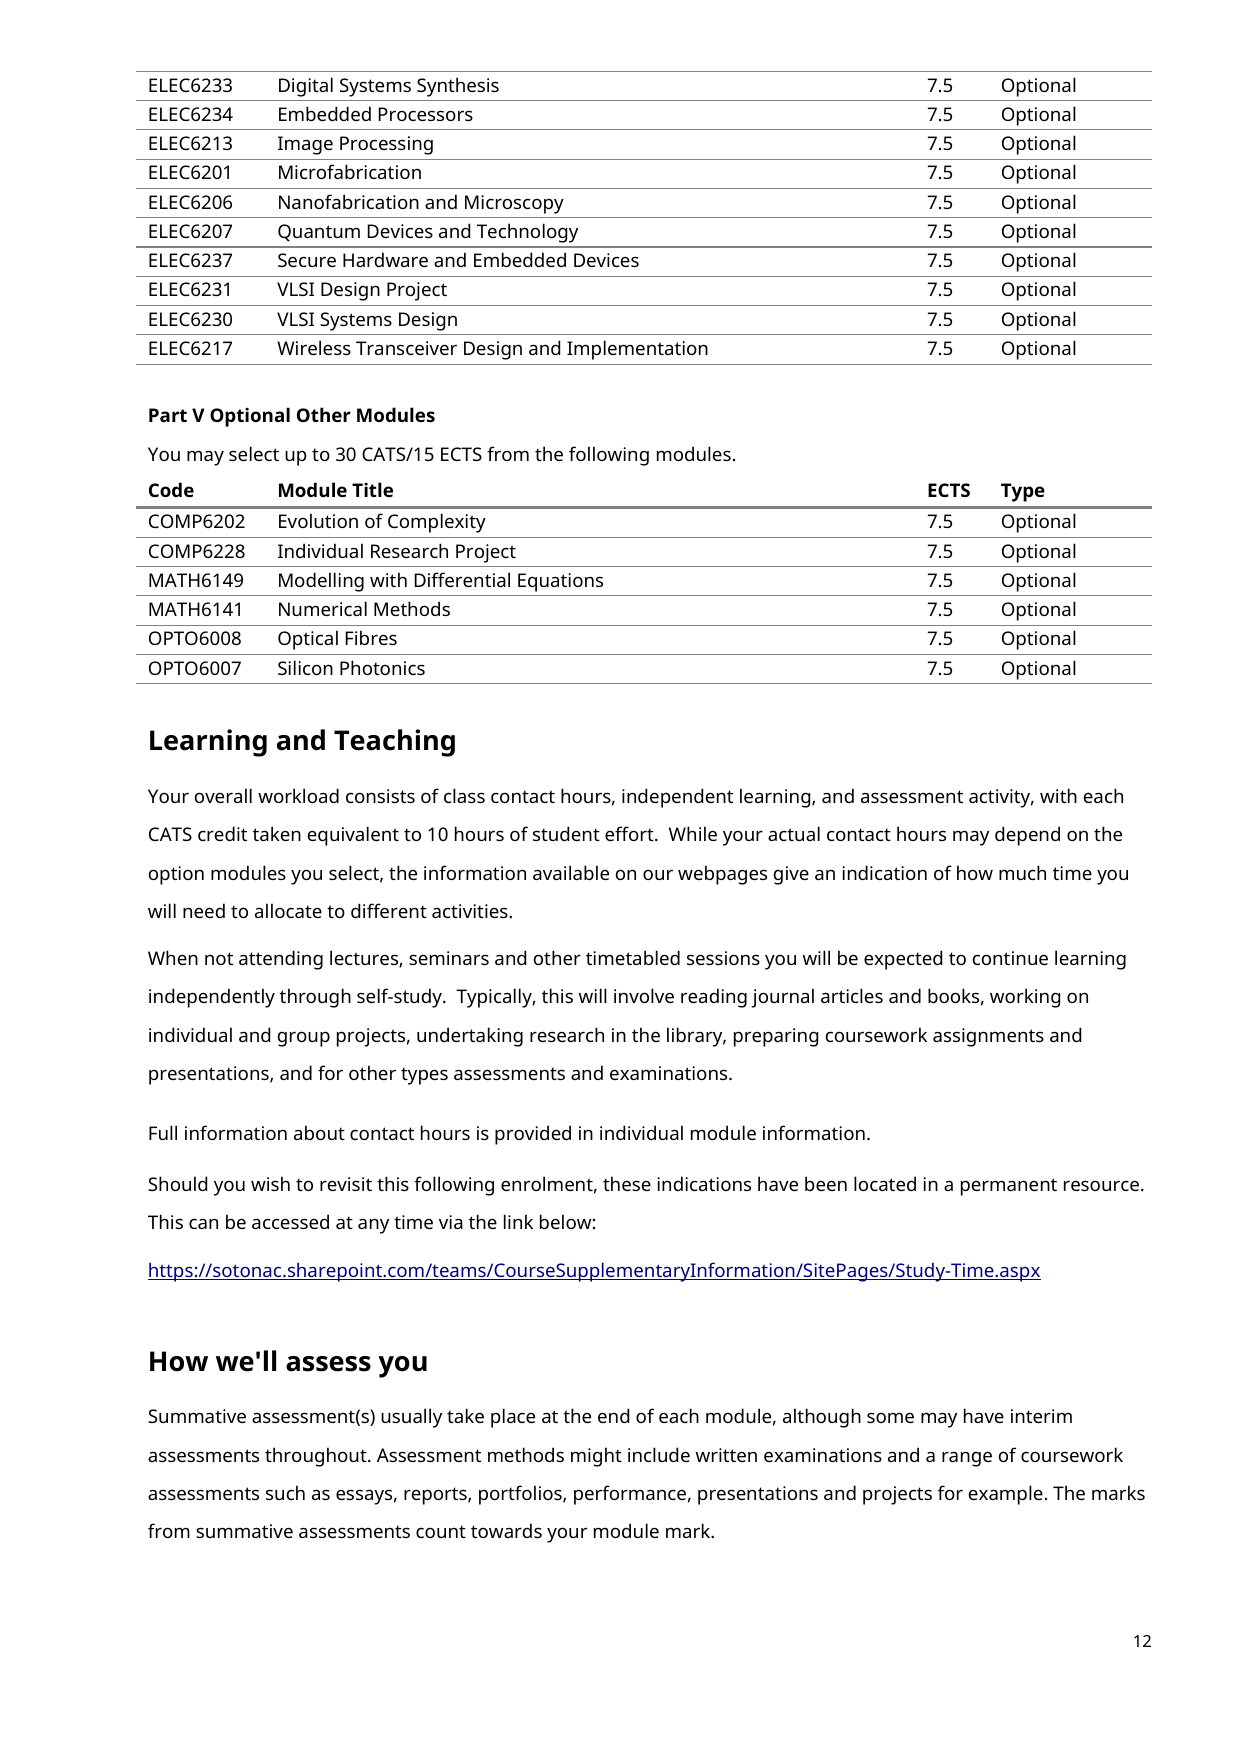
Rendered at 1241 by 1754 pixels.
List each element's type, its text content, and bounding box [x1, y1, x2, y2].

table_cell Module Title [266, 477, 916, 506]
table_cell Quantum Devices and Technology [266, 218, 916, 246]
text Your overall workload consists of class contact hours, independent learning, and assessment activity, with each CATS credit taken equivalent to 10 hours of student effort. While your actual contact hours may depend on the option modules you select, the information available on our webpages give an indication of how much time you will need to allocate to different activities. [148, 783, 1152, 923]
table_cell ELEC6237 [136, 248, 266, 276]
text Should you wish to revisit this following enrolment, these indications have been located in a permanent resource. This can be accessed at any time via the link below: [148, 1171, 1152, 1235]
table_cell 7.5 [916, 189, 989, 217]
subtitle How we'll assess you [148, 1342, 1152, 1379]
table_cell MATH6149 [136, 567, 266, 595]
table_cell Optional [989, 509, 1152, 537]
table_cell Silicon Photonics [266, 655, 916, 683]
table_cell Optional [989, 218, 1152, 246]
table_cell Numerical Methods [266, 596, 916, 625]
table_cell Optional [989, 306, 1152, 334]
table_cell 7.5 [916, 277, 989, 305]
table_cell OPTO6007 [136, 655, 266, 683]
table_cell ELEC6230 [136, 306, 266, 334]
table_cell Optional [989, 160, 1152, 188]
table_cell Wireless Transceiver Design and Implementation [266, 335, 916, 363]
table_cell ELEC6206 [136, 189, 266, 217]
table_cell Optional [989, 655, 1152, 683]
table_cell 7.5 [916, 596, 989, 625]
table_cell Modelling with Differential Equations [266, 567, 916, 595]
table_cell ELEC6233 [136, 72, 266, 100]
table_cell COMP6228 [136, 538, 266, 566]
table_cell VLSI Systems Design [266, 306, 916, 334]
table_cell Optional [989, 130, 1152, 159]
table_cell Code [136, 477, 266, 506]
table_cell Part V Optional Other Modules You may select up to 30 CATS/15 ECTS from the following modules. [136, 365, 1152, 477]
table_cell Optional [989, 596, 1152, 625]
text Full information about contact hours is provided in individual module information. [148, 1120, 1152, 1146]
table_cell 7.5 [916, 160, 989, 188]
table_cell ELEC6231 [136, 277, 266, 305]
table_cell Evolution of Complexity [266, 509, 916, 537]
table_cell 7.5 [916, 130, 989, 159]
table_cell Optional [989, 248, 1152, 276]
table_cell Microfabrication [266, 160, 916, 188]
table_cell Individual Research Project [266, 538, 916, 566]
table_cell MATH6141 [136, 596, 266, 625]
table_cell Optical Fibres [266, 626, 916, 654]
table_cell 7.5 [916, 567, 989, 595]
table_cell Optional [989, 189, 1152, 217]
table_cell 7.5 [916, 218, 989, 246]
table_cell ELEC6217 [136, 335, 266, 363]
text Summative assessment(s) usually take place at the end of each module, although some may have interim assessments throughout. Assessment methods might include written examinations and a range of coursework assessments such as essays, reports, portfolios, performance, presentations and projects for example. The marks from summative assessments count towards your module mark. [148, 1404, 1152, 1544]
table_cell Type [989, 477, 1152, 506]
table_cell Image Processing [266, 130, 916, 159]
table_cell ELEC6201 [136, 160, 266, 188]
table_cell Nanofabrication and Microscopy [266, 189, 916, 217]
table_cell 7.5 [916, 306, 989, 334]
table_cell COMP6202 [136, 509, 266, 537]
table_cell Optional [989, 626, 1152, 654]
table_cell VLSI Design Project [266, 277, 916, 305]
table_cell 7.5 [916, 509, 989, 537]
table_cell Digital Systems Synthesis [266, 72, 916, 100]
table_cell 7.5 [916, 538, 989, 566]
table_cell Optional [989, 101, 1152, 129]
table_cell 7.5 [916, 335, 989, 363]
table_cell Optional [989, 567, 1152, 595]
table_cell 7.5 [916, 101, 989, 129]
table_cell Optional [989, 277, 1152, 305]
subtitle Learning and Teaching [148, 722, 1152, 759]
table_cell Optional [989, 538, 1152, 566]
table_cell ELEC6234 [136, 101, 266, 129]
table_cell 7.5 [916, 626, 989, 654]
table_cell 7.5 [916, 248, 989, 276]
table_cell ECTS [916, 477, 989, 506]
table_cell ELEC6213 [136, 130, 266, 159]
table_cell 7.5 [916, 655, 989, 683]
text https://sotonac.sharepoint.com/teams/CourseSupplementaryInformation/SitePages/Study-Time.aspx [148, 1257, 1152, 1282]
table_cell ELEC6207 [136, 218, 266, 246]
text When not attending lectures, seminars and other timetabled sessions you will be expected to continue learning independently through self-study. Typically, this will involve reading journal articles and books, working on individual and group projects, undertaking research in the library, preparing coursework assignments and presentations, and for other types assessments and examinations. [148, 946, 1152, 1086]
table_cell Embedded Processors [266, 101, 916, 129]
table_cell 7.5 [916, 72, 989, 100]
table_cell Secure Hardware and Embedded Devices [266, 248, 916, 276]
table_cell OPTO6008 [136, 626, 266, 654]
table_cell Optional [989, 335, 1152, 363]
table_cell Optional [989, 72, 1152, 100]
